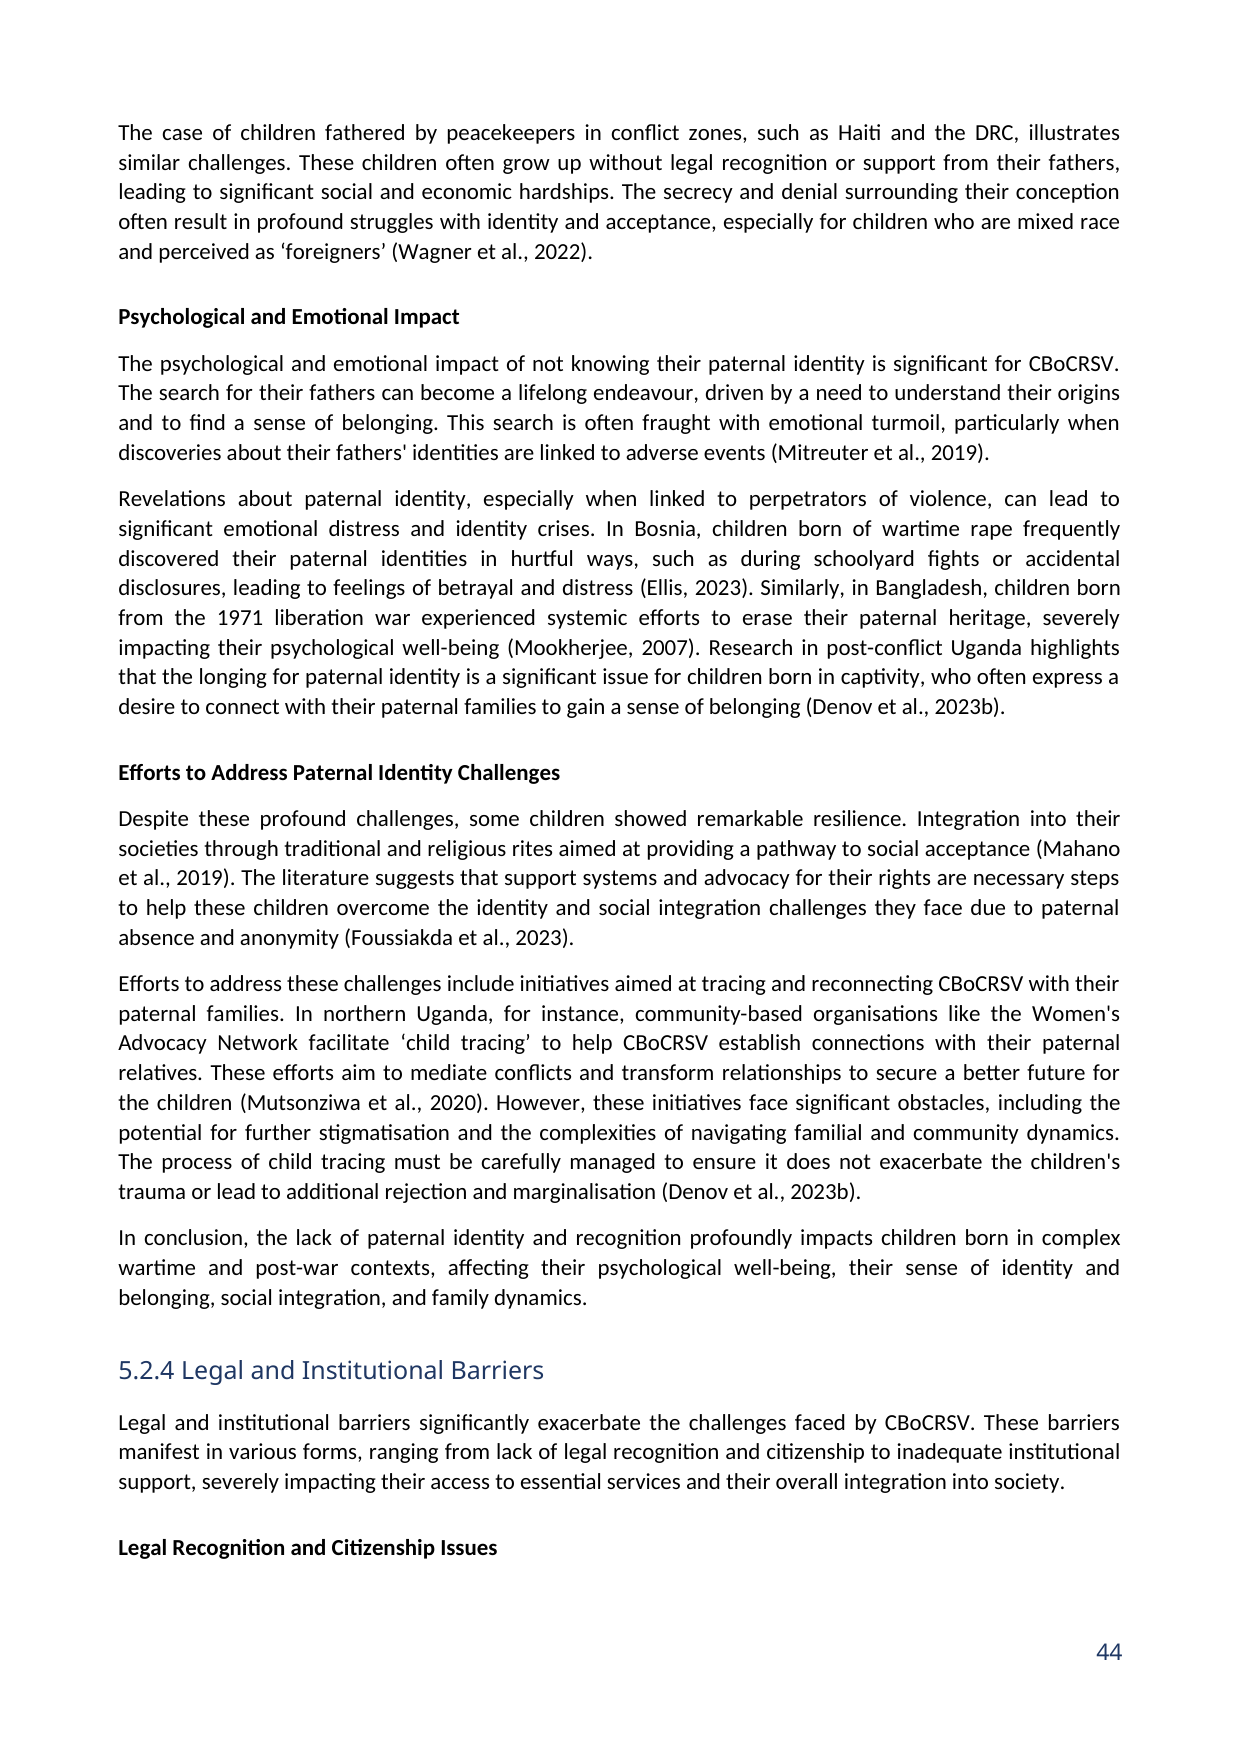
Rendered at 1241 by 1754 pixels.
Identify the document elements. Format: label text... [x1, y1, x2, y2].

text Legal Recognition and Citizenship Issues [118, 1533, 1122, 1561]
text Legal and institutional barriers significantly exacerbate the challenges faced by CBoCRSV. These barriers manifest in various forms, ranging from lack of legal recognition and citizenship to inadequate institutional support, severely impacting their access to essential services and their overall integration into society. [118, 1408, 1122, 1495]
text Despite these profound challenges, some children showed remarkable resilience. Integration into their societies through traditional and religious rites aimed at providing a pathway to social acceptance (Mahano et al., 2019). The literature suggests that support systems and advocacy for their rights are necessary steps to help these children overcome the identity and social integration challenges they face due to paternal absence and anonymity (Foussiakda et al., 2023). [118, 804, 1122, 951]
text Revelations about paternal identity, especially when linked to perpetrators of violence, can lead to significant emotional distress and identity crises. In Bosnia, children born of wartime rape frequently discovered their paternal identities in hurtful ways, such as during schoolyard fights or accidental disclosures, leading to feelings of betrayal and distress (Ellis, 2023). Similarly, in Bangladesh, children born from the 1971 liberation war experienced systemic efforts to erase their paternal heritage, severely impacting their psychological well-being (Mookherjee, 2007). Research in post-conflict Uganda highlights that the longing for paternal identity is a significant issue for children born in captivity, who often express a desire to connect with their paternal families to gain a sense of belonging (Denov et al., 2023b). [118, 484, 1122, 720]
text The psychological and emotional impact of not knowing their paternal identity is significant for CBoCRSV. The search for their fathers can become a lifelong endeavour, driven by a need to understand their origins and to find a sense of belonging. This search is often fraught with emotional turmoil, particularly when discoveries about their fathers' identities are linked to adverse events (Mitreuter et al., 2019). [118, 349, 1122, 466]
text Efforts to address these challenges include initiatives aimed at tracing and reconnecting CBoCRSV with their paternal families. In northern Uganda, for instance, community-based organisations like the Women's Advocacy Network facilitate ‘child tracing’ to help CBoCRSV establish connections with their paternal relatives. These efforts aim to mediate conflicts and transform relationships to secure a better future for the children (Mutsonziwa et al., 2020). However, these initiatives face significant obstacles, including the potential for further stigmatisation and the complexities of navigating familial and community dynamics. The process of child tracing must be carefully managed to ensure it does not exacerbate the children's trauma or lead to additional rejection and marginalisation (Denov et al., 2023b). [118, 969, 1122, 1205]
text The case of children fathered by peacekeepers in conflict zones, such as Haiti and the DRC, illustrates similar challenges. These children often grow up without legal recognition or support from their fathers, leading to significant social and economic hardships. The secrecy and denial surrounding their conception often result in profound struggles with identity and acceptance, especially for children who are mixed race and perceived as ‘foreigners’ (Wagner et al., 2022). [118, 118, 1122, 265]
text In conclusion, the lack of paternal identity and recognition profoundly impacts children born in complex wartime and post-war contexts, affecting their psychological well-being, their sense of identity and belonging, social integration, and family dynamics. [118, 1223, 1122, 1311]
text Efforts to Address Paternal Identity Challenges [118, 758, 1122, 786]
text Psychological and Emotional Impact [118, 302, 1122, 331]
subtitle 5.2.4 Legal and Institutional Barriers [118, 1352, 1122, 1387]
